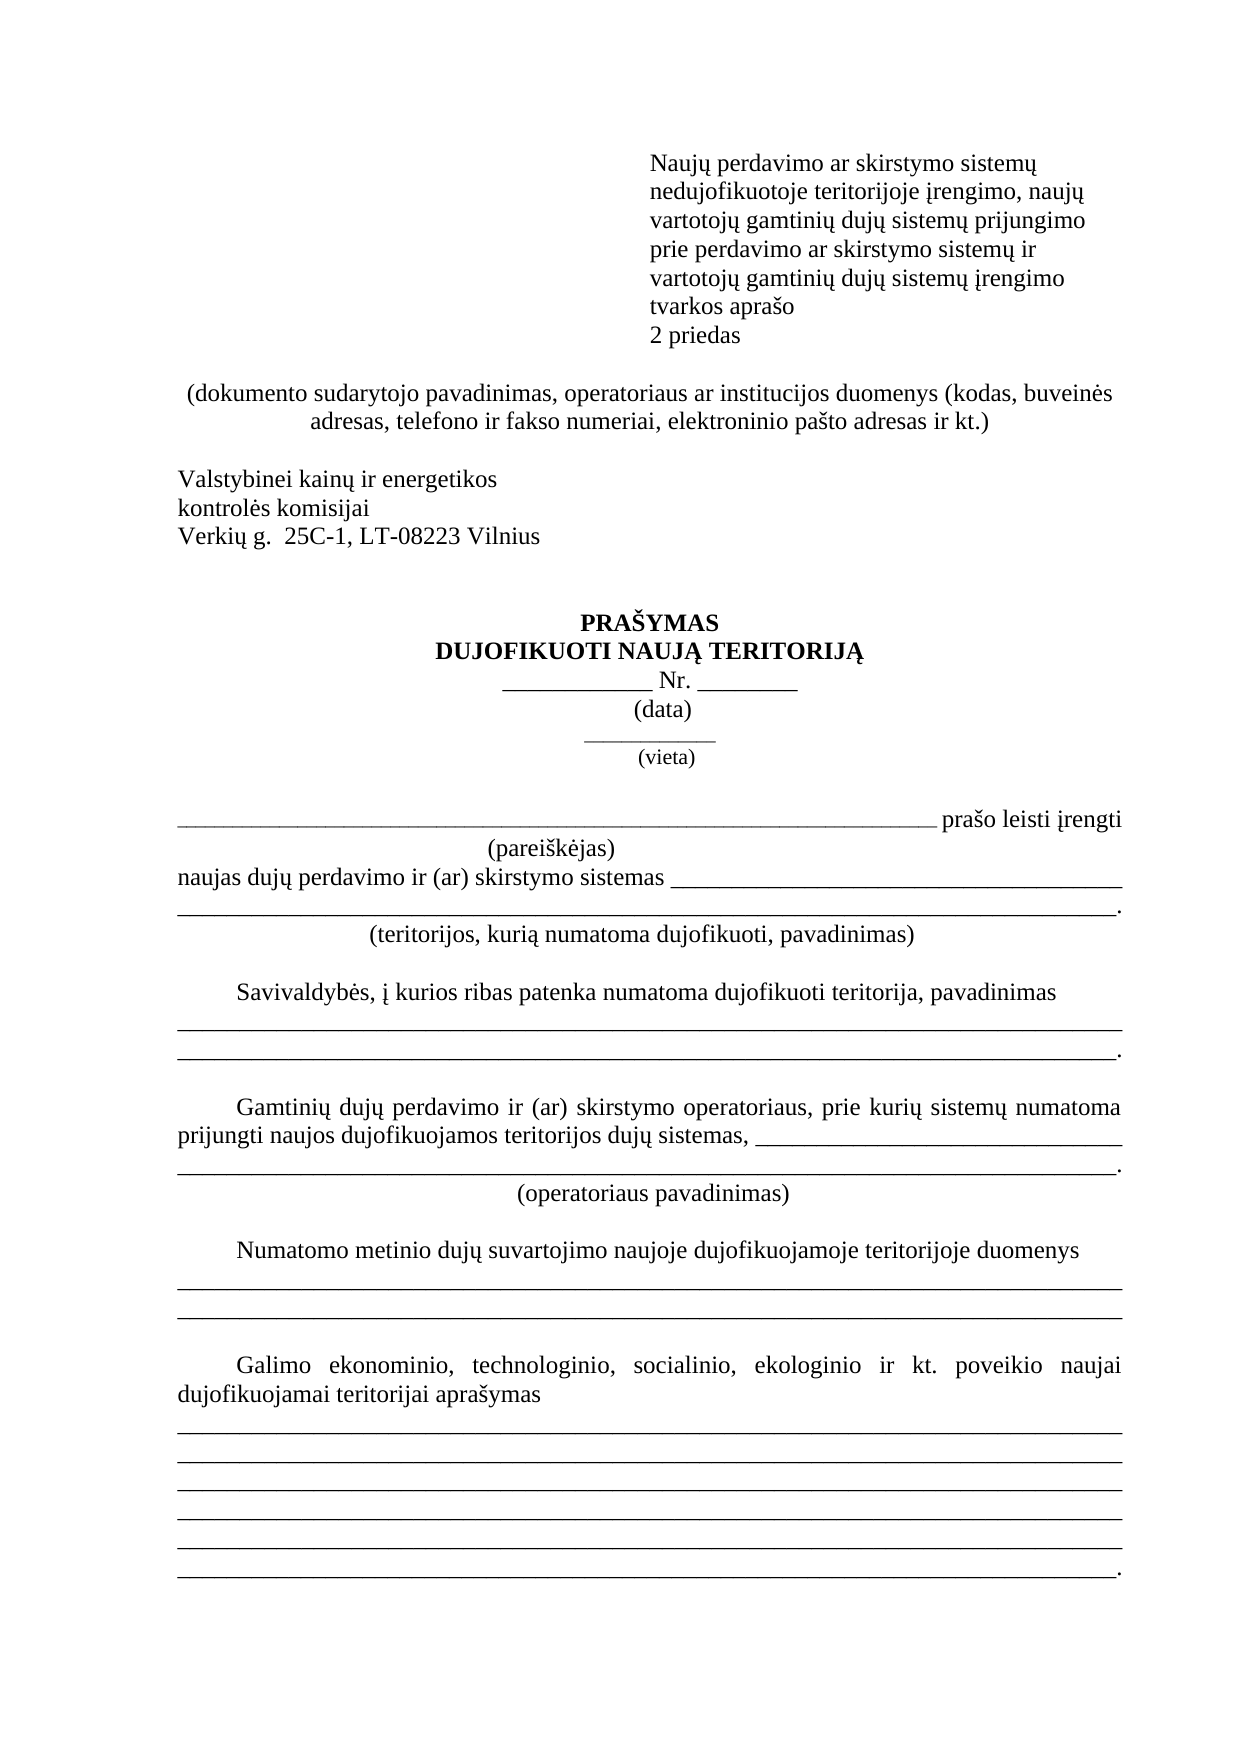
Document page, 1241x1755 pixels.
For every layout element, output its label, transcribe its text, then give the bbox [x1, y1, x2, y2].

text _ . [177, 1149, 1122, 1178]
text _ [177, 1494, 1122, 1519]
text _ . [177, 1034, 1122, 1063]
text Gamtinių dujų perdavimo ir (ar) skirstymo operatoriaus, prie kurių sistemų numatoma prijungti naujos dujofikuojamos teritorijos dujų sistemas, [177, 1092, 1122, 1149]
text (teritorijos, kurią numatoma dujofikuoti, pavadinimas) [177, 919, 1122, 948]
text prie perdavimo ar skirstymo sistemų ir [649, 234, 1122, 263]
text _ [177, 1264, 1122, 1289]
text 2 priedas [649, 320, 1122, 349]
text Savivaldybės, į kurios ribas patenka numatoma dujofikuoti teritorija, pavadinimas [177, 977, 1122, 1005]
text _ [177, 1293, 1122, 1318]
text Valstybinei kainų ir energetikos [177, 464, 1122, 493]
text _ . [177, 890, 1122, 919]
text (data) [177, 694, 1122, 723]
text kontrolės komisijai [177, 493, 1122, 521]
text (vieta) [177, 744, 1122, 782]
text (pareiškėjas) [177, 833, 1122, 862]
text _ [177, 1437, 1122, 1462]
text Naujų perdavimo ar skirstymo sistemų [649, 148, 1122, 176]
text Verkių g. 25C-1, LT-08223 Vilnius [177, 521, 1122, 550]
text vartotojų gamtinių dujų sistemų prijungimo [649, 205, 1122, 234]
text PRAŠYMAS [177, 608, 1122, 636]
text (operatoriaus pavadinimas) [177, 1178, 1122, 1207]
text tvarkos aprašo [649, 291, 1122, 320]
text (dokumento sudarytojo pavadinimas, operatoriaus ar institucijos duomenys (kodas, buveinės adresas, telefono ir fakso numeriai, elektroninio pašto adresas ir kt.) [177, 378, 1122, 435]
text vartotojų gamtinių dujų sistemų įrengimo [649, 263, 1122, 291]
text Numatomo metinio dujų suvartojimo naujoje dujofikuojamoje teritorijoje duomenys [177, 1235, 1122, 1264]
text naujas dujų perdavimo ir (ar) skirstymo sistemas [177, 862, 1122, 890]
text _ [177, 1523, 1122, 1548]
text nedujofikuotoje teritorijoje įrengimo, naujų [649, 176, 1122, 205]
text _ [177, 1465, 1122, 1490]
text ______________ [177, 723, 1122, 744]
text _ [177, 1408, 1122, 1433]
text _ prašo leisti įrengti [177, 804, 1122, 833]
text _ . [177, 1552, 1122, 1580]
text DUJOFIKUOTI NAUJĄ TERITORIJĄ [177, 636, 1122, 665]
text Galimo ekonominio, technologinio, socialinio, ekologinio ir kt. poveikio naujai dujofikuojamai teritorijai aprašymas [177, 1350, 1122, 1408]
text _ [177, 1005, 1122, 1030]
text ____________ Nr. ________ [177, 665, 1122, 694]
